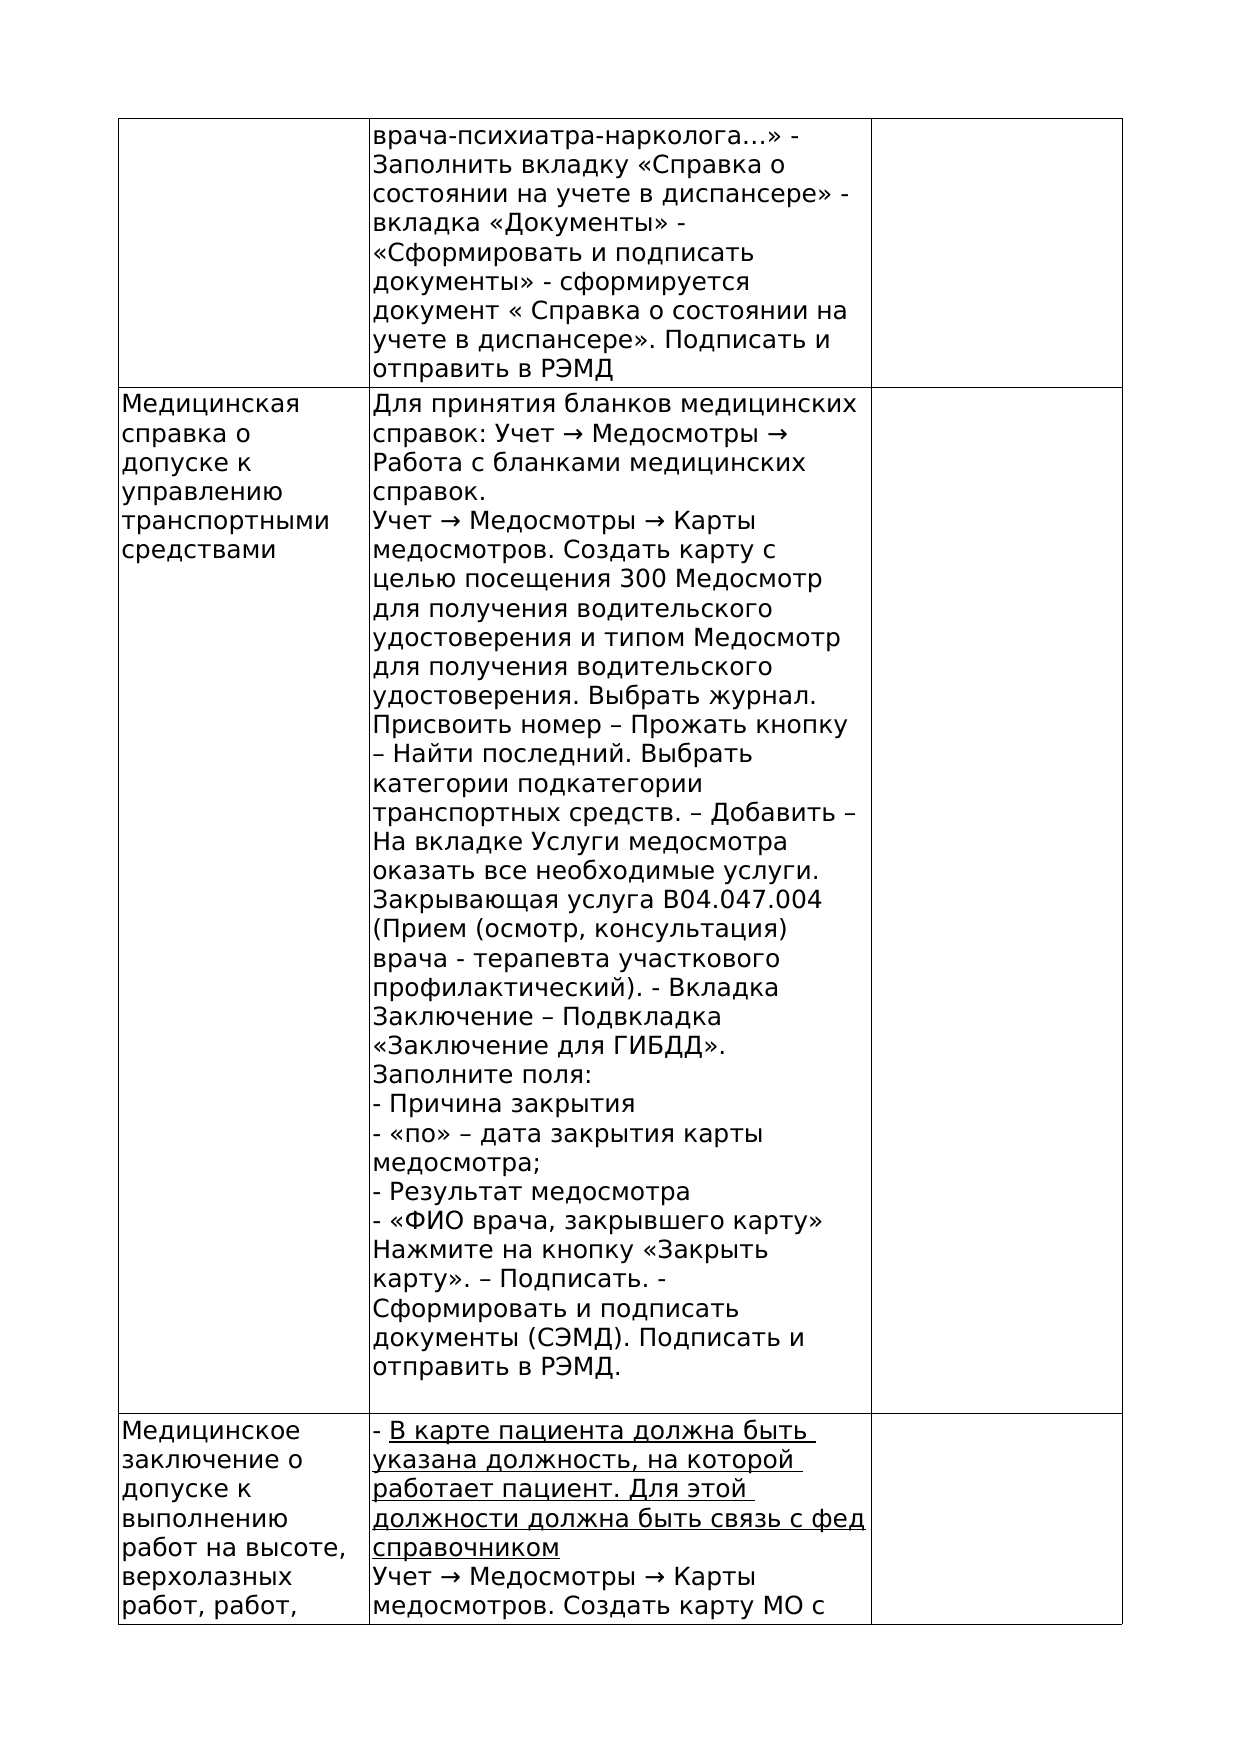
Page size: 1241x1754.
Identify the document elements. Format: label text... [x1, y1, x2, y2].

table_cell Медицинская справка о допуске к управлению транспортными средствами [119, 388, 369, 1413]
table_cell врача-психиатра-нарколога…» - Заполнить вкладку «Справка о состоянии на учете в диспансере» - вкладка «Документы» - «Сформировать и подписать документы» - сформируется документ « Справка о состоянии на учете в диспансере». Подписать и отправить в РЭМД [370, 119, 871, 387]
table_cell [872, 388, 1122, 1413]
table_cell [119, 119, 369, 387]
table_cell [872, 119, 1122, 387]
table_cell Медицинское заключение о допуске к выполнению работ на высоте, верхолазных работ, работ, [119, 1414, 369, 1623]
table_cell Для принятия бланков медицинских справок: Учет → Медосмотры → Работа с бланками медицинских справок. Учет → Медосмотры → Карты медосмотров. Создать карту с целью посещения 300 Медосмотр для получения водительского удостоверения и типом Медосмотр для получения водительского удостоверения. Выбрать журнал. Присвоить номер – Прожать кнопку – Найти последний. Выбрать категории подкатегории транспортных средств. – Добавить – На вкладке Услуги медосмотра оказать все необходимые услуги. Закрывающая услуга B04.047.004 (Прием (осмотр, консультация) врача - терапевта участкового профилактический). - Вкладка Заключение – Подвкладка «Заключение для ГИБДД». Заполните поля: - Причина закрытия - «по» – дата закрытия карты медосмотра; - Результат медосмотра - «ФИО врача, закрывшего карту» Нажмите на кнопку «Закрыть карту». – Подписать. - Сформировать и подписать документы (СЭМД). Подписать и отправить в РЭМД. [370, 388, 871, 1413]
table_cell - В карте пациента должна быть указана должность, на которой работает пациент. Для этой должности должна быть связь с фед справочником Учет → Медосмотры → Карты медосмотров. Создать карту МО с [370, 1414, 871, 1623]
table_cell [872, 1414, 1122, 1623]
